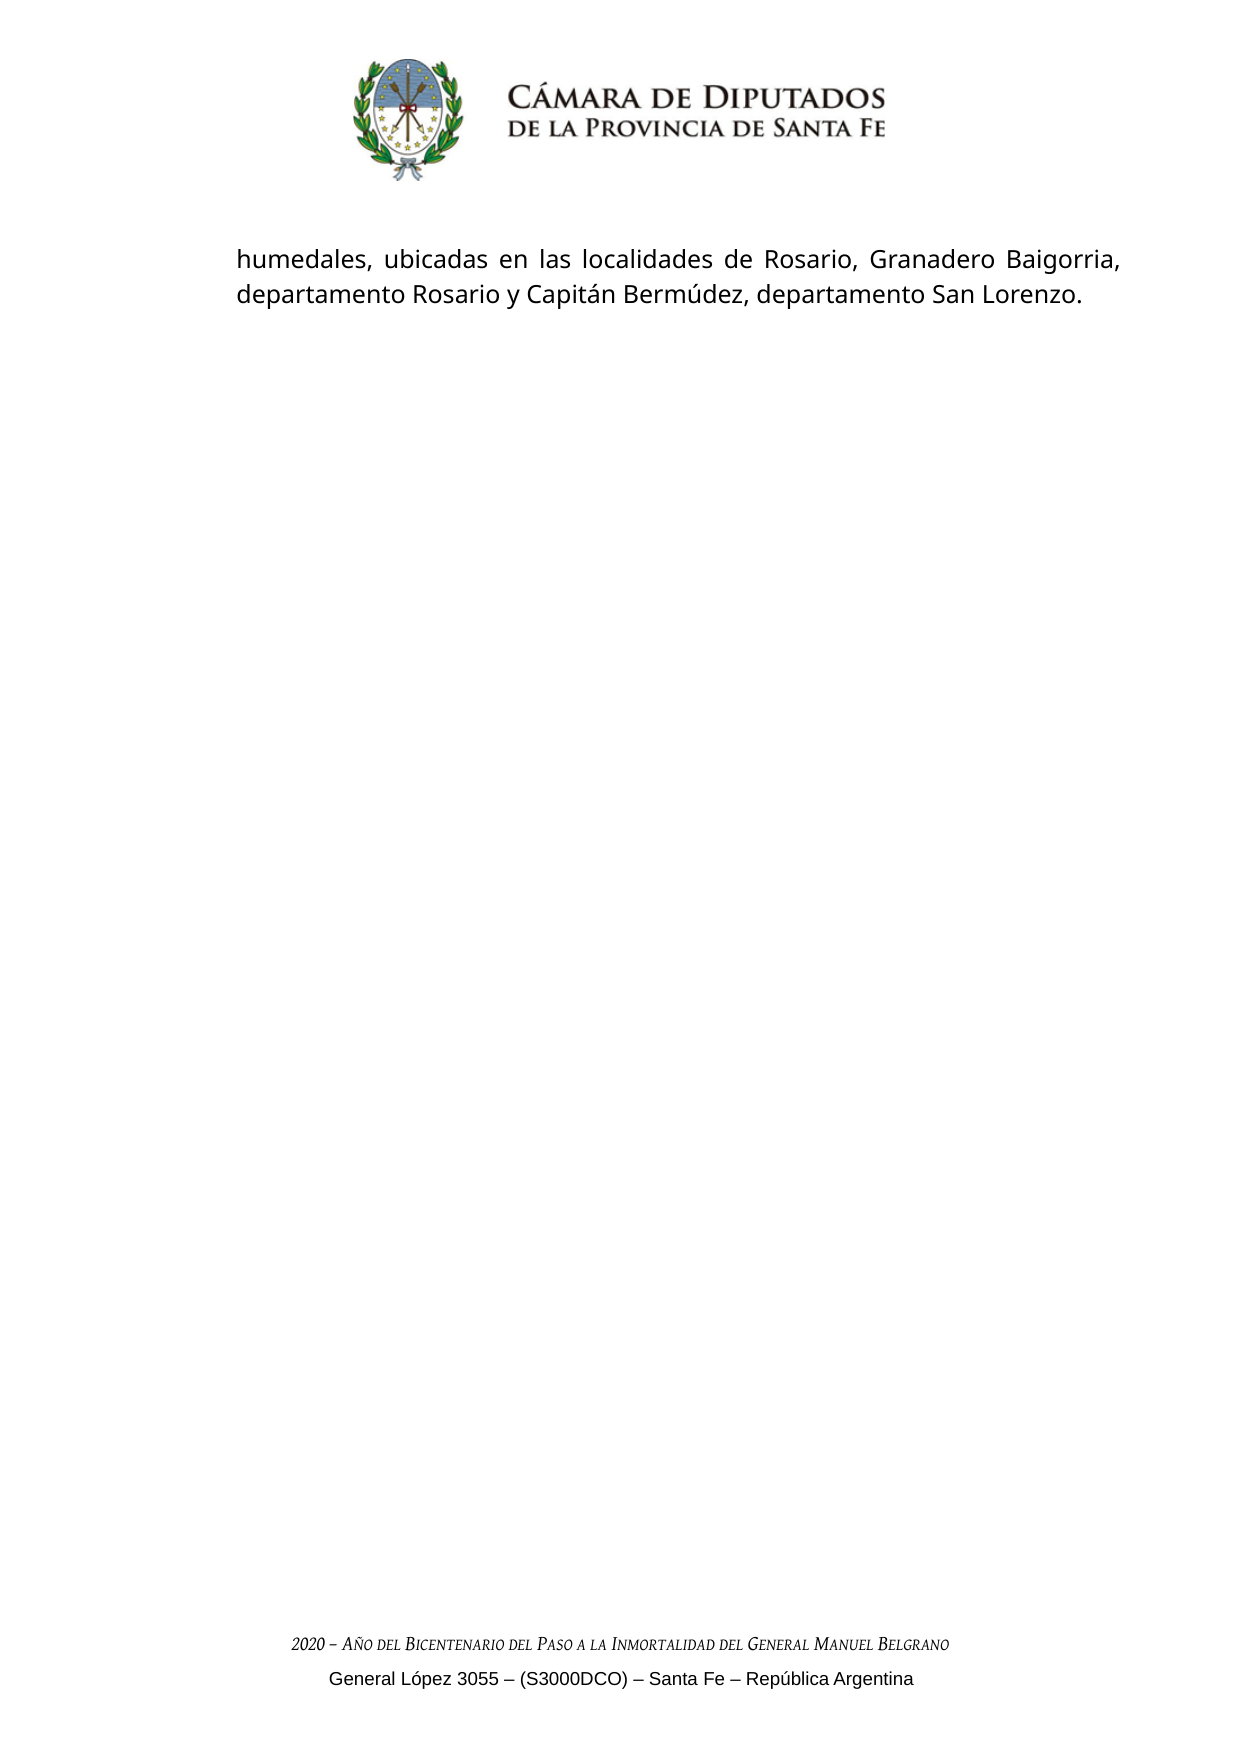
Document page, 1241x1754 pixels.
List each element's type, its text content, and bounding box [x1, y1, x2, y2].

text humedales, ubicadas en las localidades de Rosario, Granadero Baigorria, departamento Rosario y Capitán Bermúdez, departamento San Lorenzo. [236, 242, 1122, 310]
